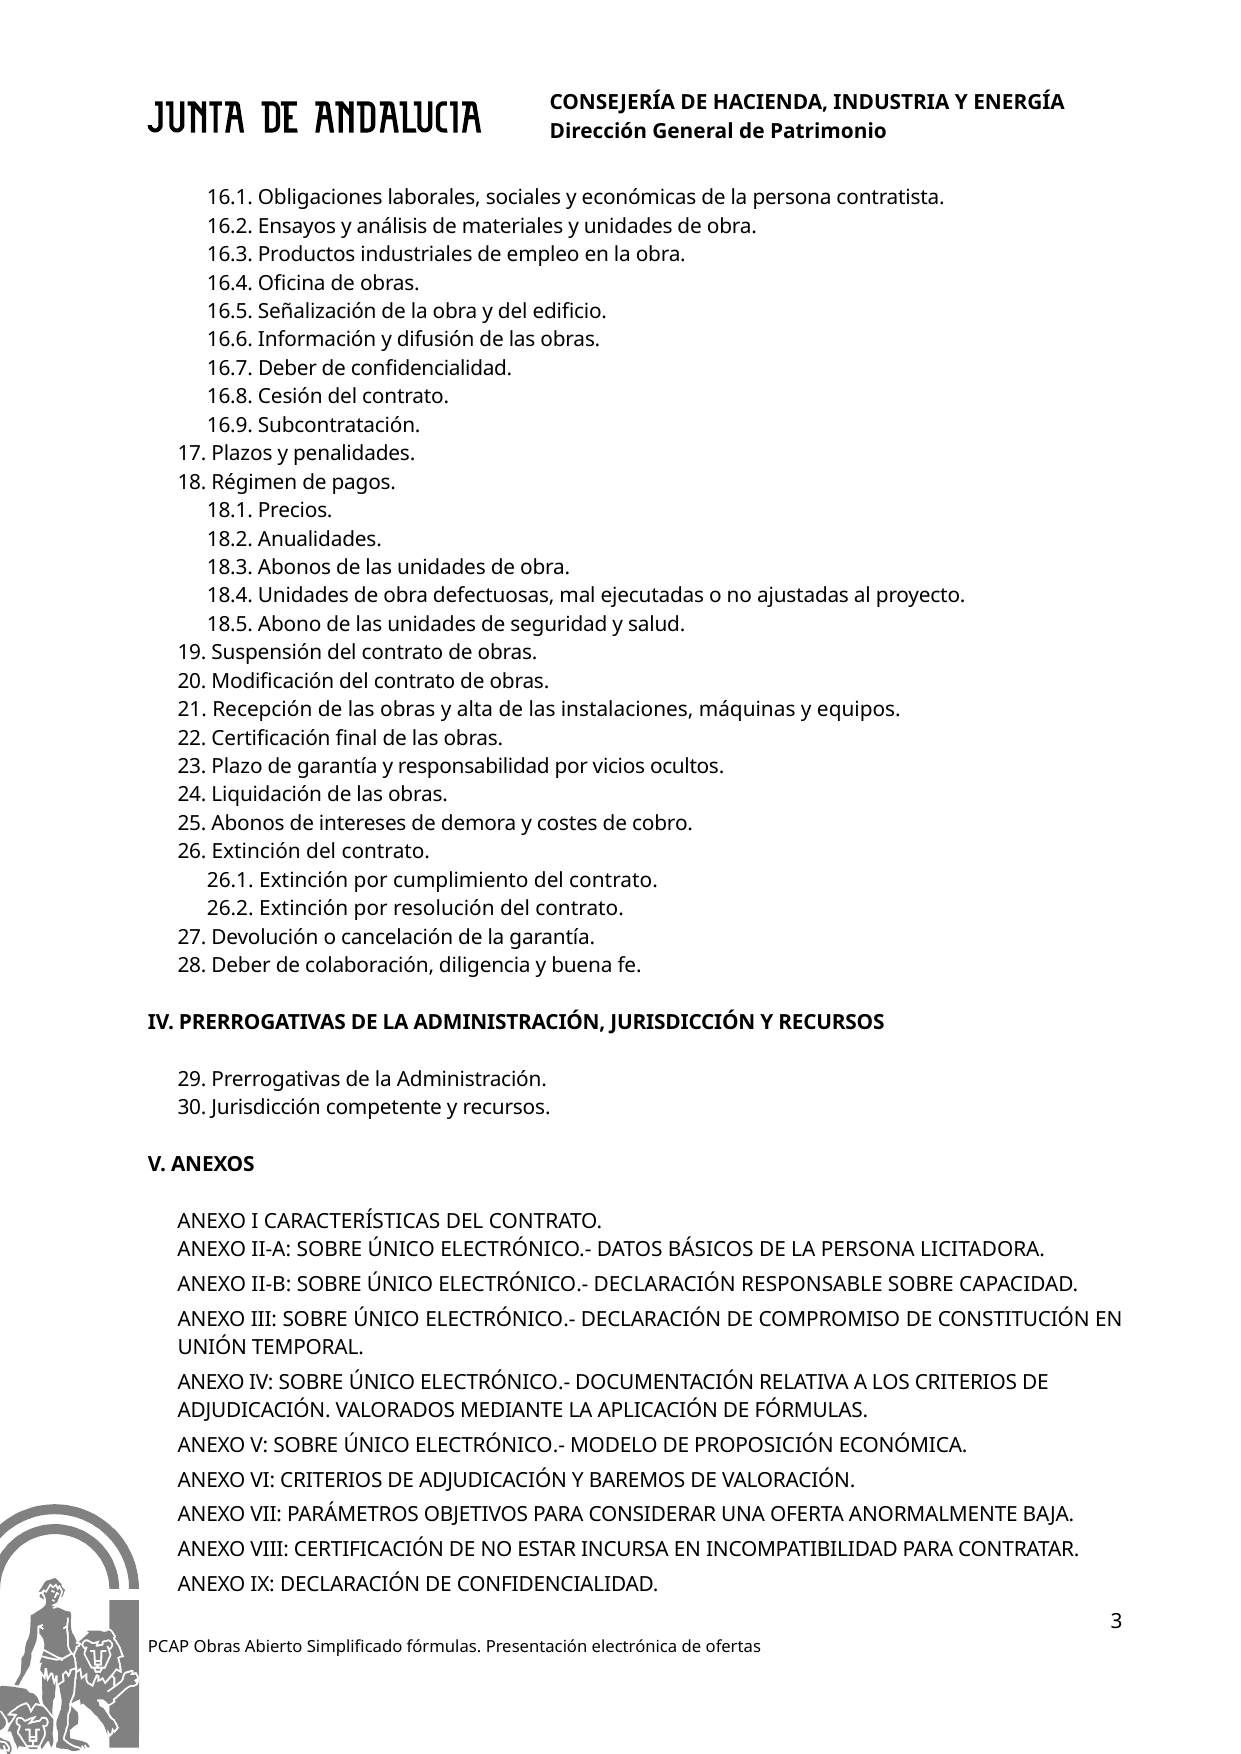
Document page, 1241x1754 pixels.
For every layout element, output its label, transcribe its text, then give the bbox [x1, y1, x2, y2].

text 24. Liquidación de las obras. [177, 779, 1122, 808]
text 25. Abonos de intereses de demora y costes de cobro. [177, 808, 1122, 836]
text 16.7. Deber de confidencialidad. [207, 353, 1122, 381]
text ANEXO II-A: SOBRE único electrónico.- DATOS BÁSICOS DE LA PERSONA LICITADORA. [177, 1234, 1122, 1263]
text 20. Modificación del contrato de obras. [177, 666, 1122, 694]
text IV. PRERROGATIVAS DE LA ADMINISTRACIÓN, JURISDICCIÓN Y RECURSOS [148, 1007, 1122, 1036]
text 17. Plazos y penalidades. [177, 438, 1122, 467]
text 16.4. Oficina de obras. [207, 268, 1122, 296]
text 22. Certificación final de las obras. [177, 723, 1122, 751]
text 16.8. Cesión del contrato. [207, 381, 1122, 410]
text 18.1. Precios. [207, 495, 1122, 524]
text 16.5. Señalización de la obra y del edificio. [207, 296, 1122, 324]
text 26. Extinción del contrato. [177, 836, 1122, 865]
text 26.2. Extinción por resolución del contrato. [207, 893, 1122, 922]
text ANEXO IX: DECLARACIÓN DE CONFIDENCIALIDAD. [177, 1569, 1122, 1597]
text 18.4. Unidades de obra defectuosas, mal ejecutadas o no ajustadas al proyecto. [207, 581, 1122, 609]
text 19. Suspensión del contrato de obras. [177, 637, 1122, 666]
text 16.6. Información y difusión de las obras. [207, 324, 1122, 353]
text 16.1. Obligaciones laborales, sociales y económicas de la persona contratista. [207, 182, 1122, 211]
text 18.2. Anualidades. [207, 524, 1122, 552]
text ANEXO II-b: SOBRE ÚNICO electrónico.- DECLARACIÓN RESPONSABLE SOBRE CAPACIDAD. [177, 1269, 1122, 1298]
text 23. Plazo de garantía y responsabilidad por vicios ocultos. [177, 751, 1122, 779]
text 28. Deber de colaboración, diligencia y buena fe. [177, 950, 1122, 979]
text 18. Régimen de pagos. [177, 467, 1122, 495]
text 26.1. Extinción por cumplimiento del contrato. [207, 865, 1240, 893]
text 16.3. Productos industriales de empleo en la obra. [207, 239, 1122, 268]
text 21. Recepción de las obras y alta de las instalaciones, máquinas y equipos. [177, 694, 1122, 723]
text 16.9. Subcontratación. [207, 410, 1122, 438]
text 18.3. Abonos de las unidades de obra. [207, 552, 1122, 581]
text ANEXO VII: PARÁMETROS OBJETIVOS PARA CONSIDERAR UNA OFERTA ANORMALMENTE BAJA. [177, 1499, 1122, 1528]
text 29. Prerrogativas de la Administración. [177, 1064, 1122, 1092]
text ANEXO VIII: CERTIFICACIÓN DE NO ESTAR INCURSA EN INCOMPATIBILIDAD PARA CONTRATAR. [177, 1534, 1240, 1563]
text ANEXO V: SOBRE ÚNICO electrónico.- MODELO DE PROPOSICIÓN ECONÓMICA. [177, 1430, 1122, 1459]
text ANEXO iii: SOBRE ÚNICO electrónico.- DECLARACIÓN DE COMPROMISO DE CONSTITUCIÓN EN UNIÓN TEMPORAL. [177, 1304, 1122, 1361]
text 27. Devolución o cancelación de la garantía. [177, 922, 1122, 950]
text V. ANEXOS [148, 1149, 1122, 1178]
subtitle ANEXO I CARACTERÍSTICAS DEL CONTRATO. [177, 1206, 1122, 1234]
text 18.5. Abono de las unidades de seguridad y salud. [207, 609, 1122, 637]
text 30. Jurisdicción competente y recursos. [177, 1092, 1122, 1121]
text ANEXO VI: CRITERIOS DE ADJUDICACIÓN Y BAREMOS DE VALORACIÓN. [177, 1465, 1122, 1493]
text 16.2. Ensayos y análisis de materiales y unidades de obra. [207, 211, 1122, 239]
text ANEXO IV: SOBRE ÚNICO electrónico.- DOCUMENTACIÓN RELATIVA A LOS CRITERIOS DE ADJUDICACIÓN. VALORADOS MEDIANTE LA APLICACIÓN DE FÓRMULAS. [177, 1367, 1122, 1424]
